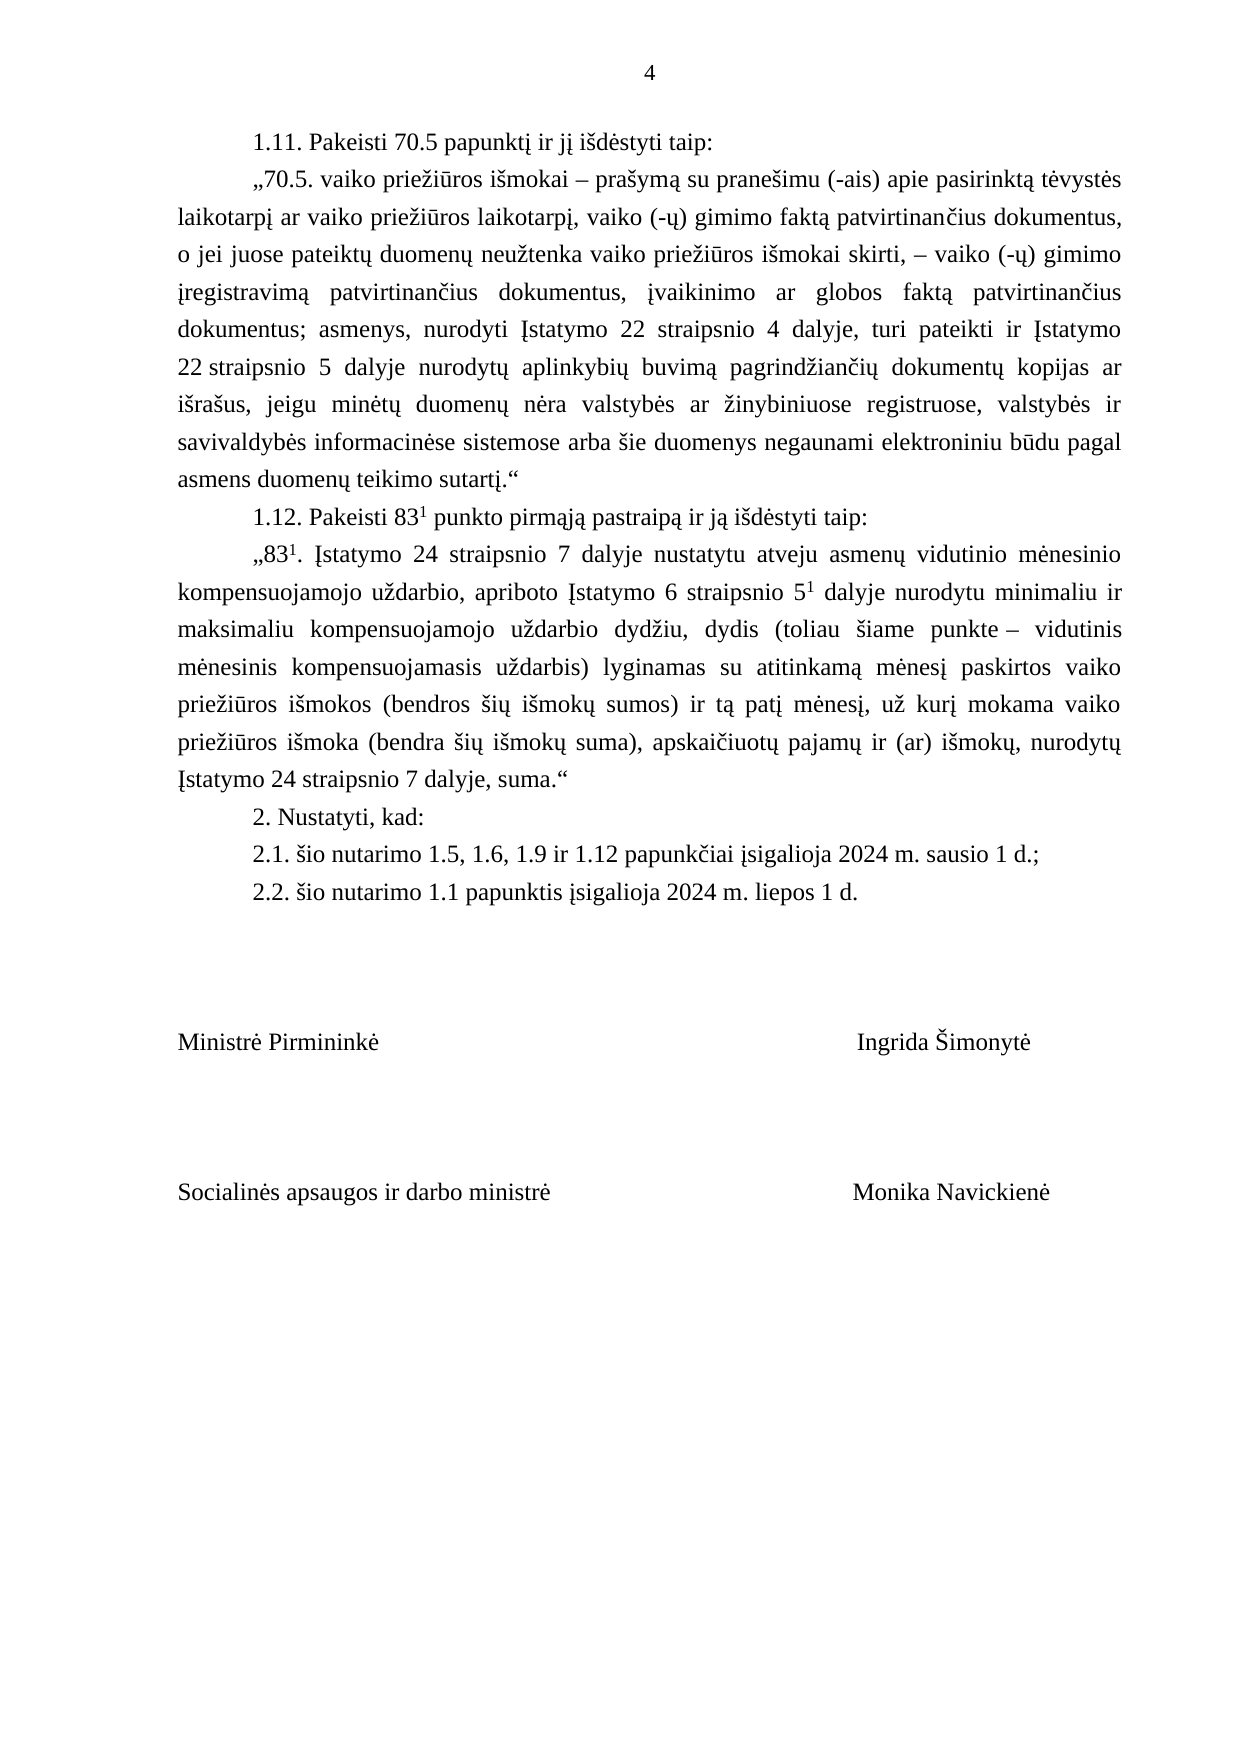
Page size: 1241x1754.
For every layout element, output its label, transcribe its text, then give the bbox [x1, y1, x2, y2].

text Ministrė Pirmininkė Ingrida Šimonytė [177, 1018, 1122, 1056]
text Socialinės apsaugos ir darbo ministrė Monika Navickienė [177, 1168, 1122, 1206]
text 2. Nustatyti, kad: [177, 793, 1122, 831]
text „831. Įstatymo 24 straipsnio 7 dalyje nustatytu atveju asmenų vidutinio mėnesinio kompensuojamojo uždarbio, apriboto Įstatymo 6 straipsnio 51 dalyje nurodytu minimaliu ir maksimaliu kompensuojamojo uždarbio dydžiu, dydis (toliau šiame punkte – vidutinis mėnesinis kompensuojamasis uždarbis) lyginamas su atitinkamą mėnesį paskirtos vaiko priežiūros išmokos (bendros šių išmokų sumos) ir tą patį mėnesį, už kurį mokama vaiko priežiūros išmoka (bendra šių išmokų suma), apskaičiuotų pajamų ir (ar) išmokų, nurodytų Įstatymo 24 straipsnio 7 dalyje, suma.“ [177, 531, 1122, 793]
text 2.1. šio nutarimo 1.5, 1.6, 1.9 ir 1.12 papunkčiai įsigalioja 2024 m. sausio 1 d.; [177, 831, 1122, 868]
text „70.5. vaiko priežiūros išmokai – prašymą su pranešimu (-ais) apie pasirinktą tėvystės laikotarpį ar vaiko priežiūros laikotarpį, vaiko (-ų) gimimo faktą patvirtinančius dokumentus, o jei juose pateiktų duomenų neužtenka vaiko priežiūros išmokai skirti, – vaiko (-ų) gimimo įregistravimą patvirtinančius dokumentus, įvaikinimo ar globos faktą patvirtinančius dokumentus; asmenys, nurodyti Įstatymo 22 straipsnio 4 dalyje, turi pateikti ir Įstatymo 22 straipsnio 5 dalyje nurodytų aplinkybių buvimą pagrindžiančių dokumentų kopijas ar išrašus, jeigu minėtų duomenų nėra valstybės ar žinybiniuose registruose, valstybės ir savivaldybės informacinėse sistemose arba šie duomenys negaunami elektroniniu būdu pagal asmens duomenų teikimo sutartį.“ [177, 156, 1122, 493]
text 1.12. Pakeisti 831 punkto pirmąją pastraipą ir ją išdėstyti taip: [177, 493, 1122, 531]
text 2.2. šio nutarimo 1.1 papunktis įsigalioja 2024 m. liepos 1 d. [177, 868, 1122, 906]
text 1.11. Pakeisti 70.5 papunktį ir jį išdėstyti taip: [177, 118, 1122, 156]
